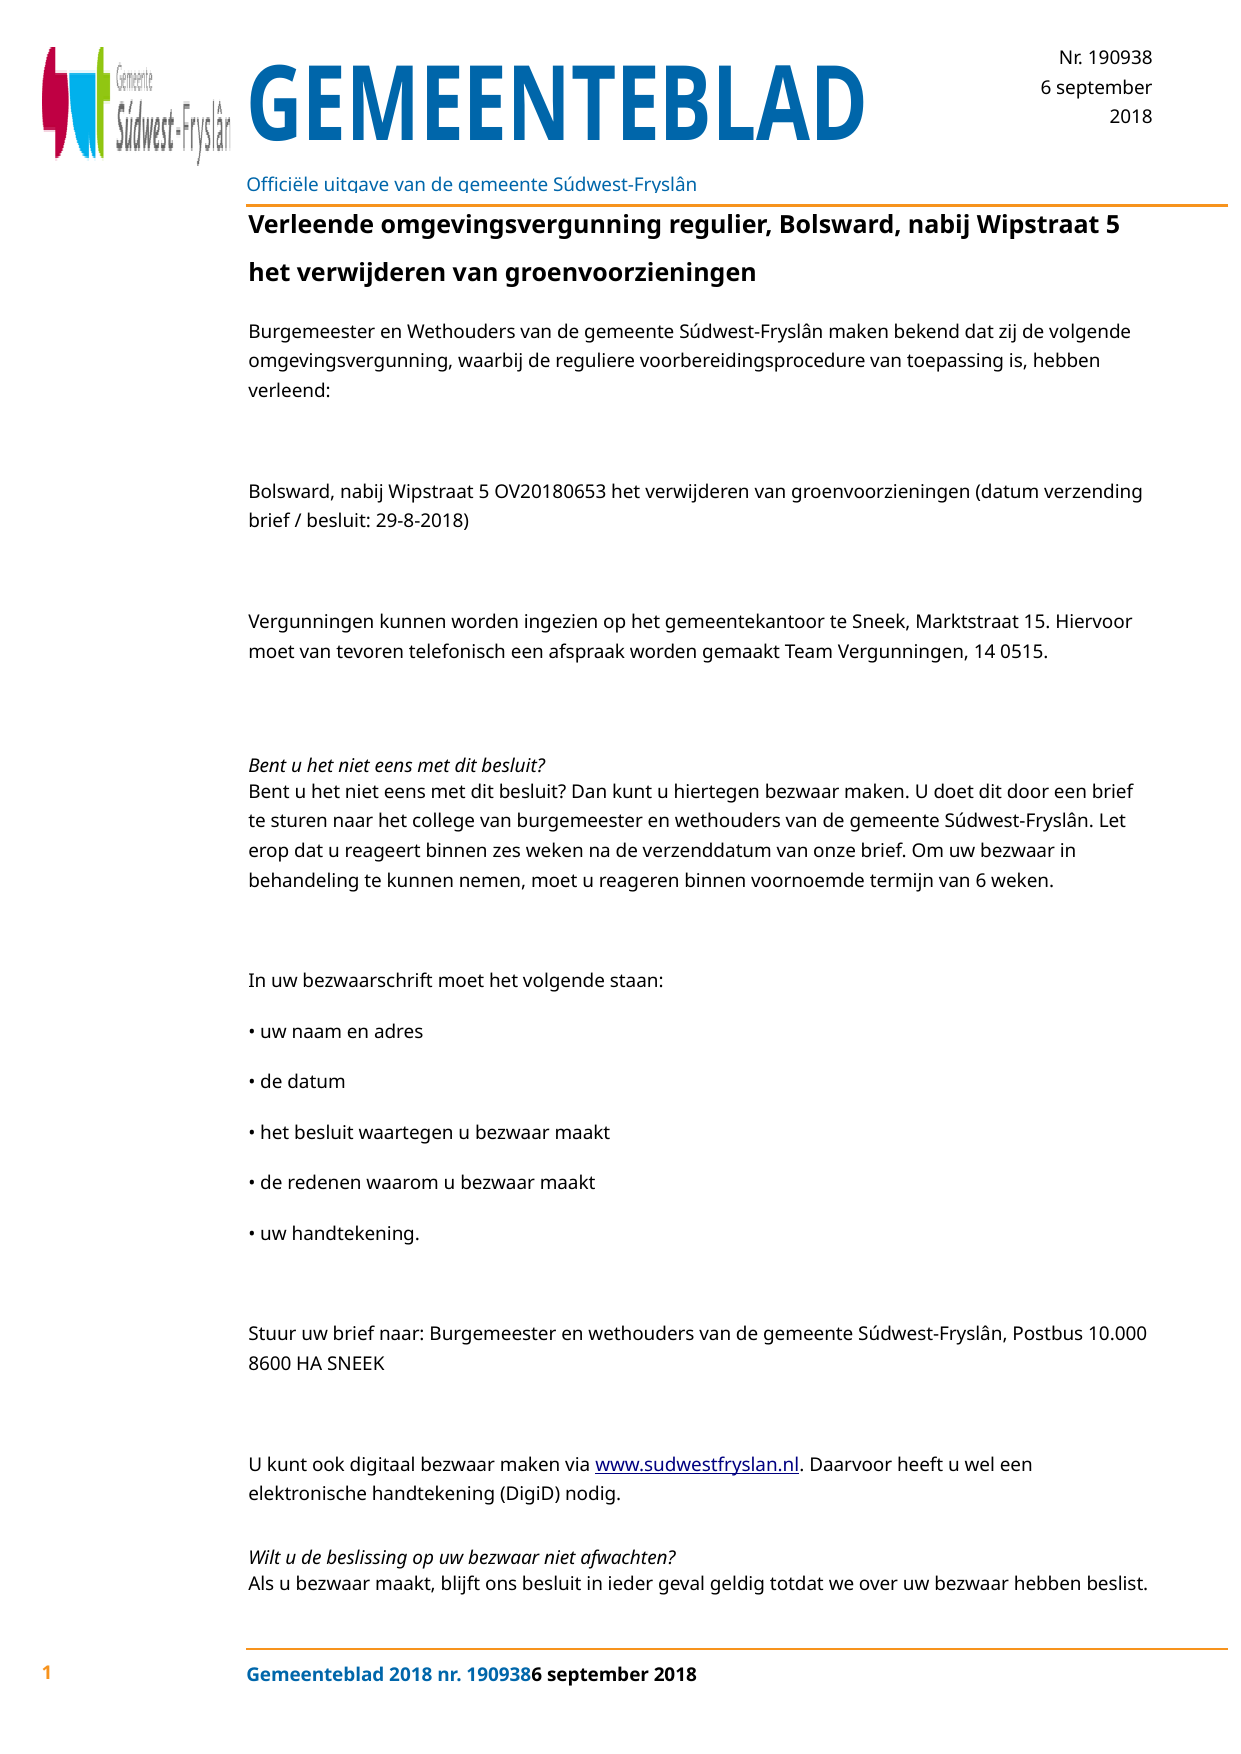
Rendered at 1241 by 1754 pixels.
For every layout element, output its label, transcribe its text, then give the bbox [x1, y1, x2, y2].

text U kunt ook digitaal bezwaar maken via www.sudwestfryslan.nl. Daarvoor heeft u wel een elektronische handtekening (DigiD) nodig. [248, 1451, 1152, 1506]
picture [41, 47, 231, 172]
text Wilt u de beslissing op uw bezwaar niet afwachten? [248, 1544, 1152, 1570]
text Stuur uw brief naar: Burgemeester en wethouders van de gemeente Súdwest-Fryslân, Postbus 10.000 8600 HA SNEEK [248, 1321, 1152, 1376]
text Burgemeester en Wethouders van de gemeente Súdwest-Fryslân maken bekend dat zij de volgende omgevingsvergunning, waarbij de reguliere voorbereidingsprocedure van toepassing is, hebben verleend: [248, 318, 1152, 403]
text In uw bezwaarschrift moet het volgende staan: [248, 968, 1152, 993]
text Bent u het niet eens met dit besluit? Dan kunt u hiertegen bezwaar maken. U doet dit door een brief te sturen naar het college van burgemeester en wethouders van de gemeente Súdwest-Fryslân. Let erop dat u reageert binnen zes weken na de verzenddatum van onze brief. Om uw bezwaar in behandeling te kunnen nemen, moet u reageren binnen voornoemde termijn van 6 weken. [248, 778, 1152, 892]
text Verleende omgevingsvergunning regulier, Bolsward, nabij Wipstraat 5 het verwijderen van groenvoorzieningen [248, 207, 1152, 288]
text • uw naam en adres [248, 1018, 1152, 1044]
text Bent u het niet eens met dit besluit? [248, 752, 1152, 778]
text • de datum [248, 1068, 1152, 1094]
text • de redenen waarom u bezwaar maakt [248, 1169, 1152, 1195]
text • het besluit waartegen u bezwaar maakt [248, 1119, 1152, 1144]
text Bolsward, nabij Wipstraat 5 OV20180653 het verwijderen van groenvoorzieningen (datum verzending brief / besluit: 29-8-2018) [248, 478, 1152, 533]
text Vergunningen kunnen worden ingezien op het gemeentekantoor te Sneek, Marktstraat 15. Hiervoor moet van tevoren telefonisch een afspraak worden gemaakt Team Vergunningen, 14 0515. [248, 608, 1152, 664]
text • uw handtekening. [248, 1220, 1152, 1245]
text Als u bezwaar maakt, blijft ons besluit in ieder geval geldig totdat we over uw bezwaar hebben beslist. [248, 1570, 1152, 1596]
